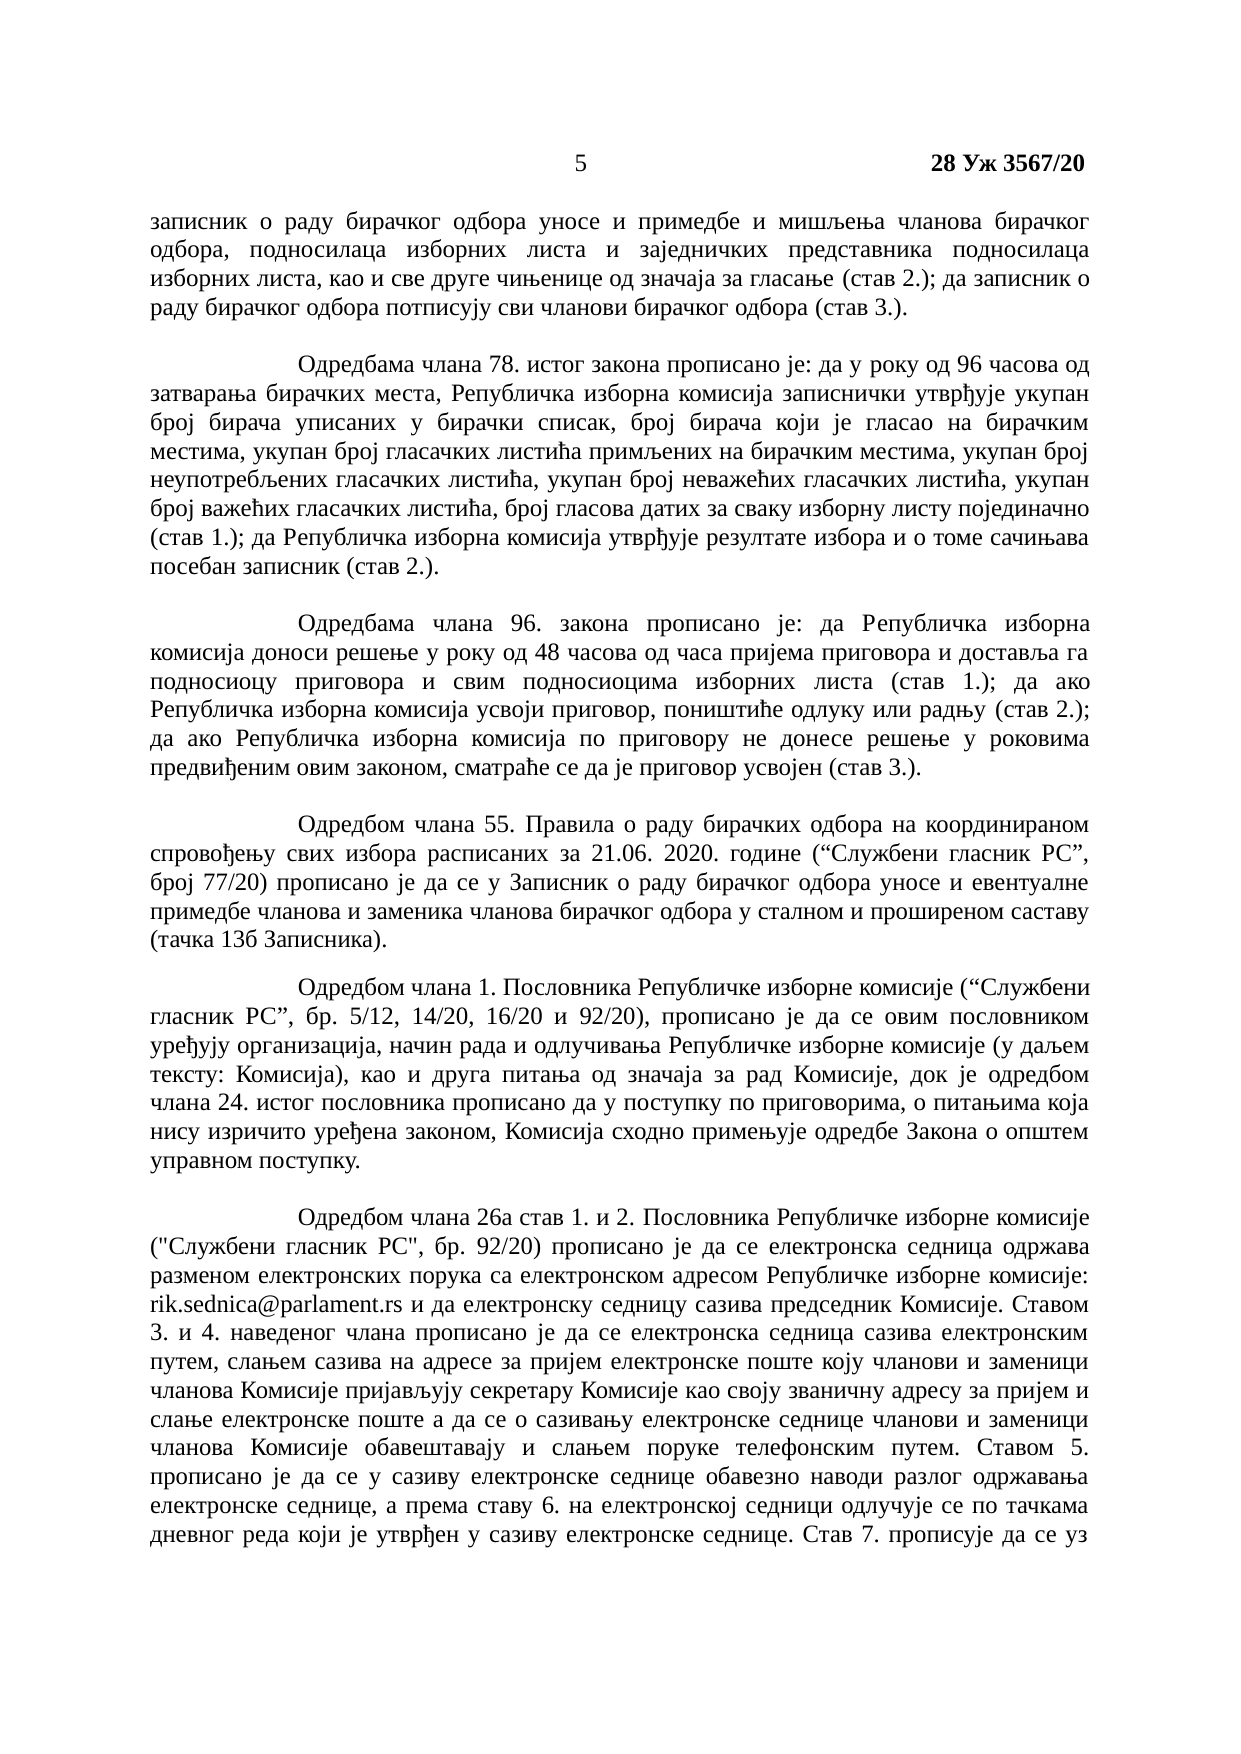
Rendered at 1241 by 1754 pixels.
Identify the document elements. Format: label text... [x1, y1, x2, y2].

text Одредбом члана 55. Правила о раду бирачких одбора на координираном спровођењу свих избора расписаних за 21.06. 2020. године (“Службени гласник РС”, број 77/20) прописано је да се у Записник о раду бирачког одбора уносе и евентуалне примедбе чланова и заменика чланова бирачког одбора у сталном и проширеном саставу (тачка 13б Записника). [150, 809, 1090, 953]
text записник о раду бирачког одбора уносе и примедбе и мишљења чланова бирачког одбора, подносилаца изборних листа и заједничких представника подносилаца изборних листа, као и све друге чињенице од значаја за гласање (став 2.); да записник о раду бирачког одбора потписују сви чланови бирачког одбора (став 3.). [150, 206, 1090, 321]
text Одредбом члана 26а став 1. и 2. Пословника Републичке изборне комисије ("Службени гласник РС", бр. 92/20) прописано је да се електронска седница одржава разменом електронских порука са електронском адресом Републичке изборне комисије: rik.sednica@parlament.rs и да електронску седницу сазива председник Комисије. Ставом 3. и 4. наведеног члана прописано је да се електронска седница сазива електронским путем, слањем сазива на адресе за пријем електронске поште коју чланови и заменици чланова Комисије пријављују секретару Комисије као своју званичну адресу за пријем и слање електронске поште а да се о сазивању електронске седнице чланови и заменици чланова Комисије обавештавају и слањем поруке телефонским путем. Ставом 5. прописано је да се у сазиву електронске седнице обавезно наводи разлог одржавања електронске седнице, а према ставу 6. на електронској седници одлучује се по тачкама дневног реда који је утврђен у сазиву електронске седнице. Став 7. прописује да се уз [150, 1202, 1090, 1547]
text Одредбом члана 1. Пословника Републичке изборне комисије (“Службени гласник РС”, бр. 5/12, 14/20, 16/20 и 92/20), прописано је да се овим пословником уређују организација, начин рада и одлучивања Републичке изборне комисије (у даљем тексту: Комисија), као и друга питања од значаја за рад Комисије, док је одредбом члана 24. истог пословника прописано да у поступку по приговорима, о питањима која нису изричито уређена законом, Комисија сходно примењује одредбе Закона о општем управном поступку. [150, 972, 1090, 1174]
text Одредбама члана 96. закона прописано је: да Републичка изборна комисија доноси решење у року од 48 часова од часа пријема приговора и доставља га подносиоцу приговора и свим подносиоцима изборних листа (став 1.); да ако Републичка изборна комисија усвоји приговор, поништиће одлуку или радњу (став 2.); да ако Републичка изборна комисија по приговору не донесе решење у роковима предвиђеним овим законом, сматраће се да је приговор усвојен (став 3.). [150, 608, 1090, 781]
text Одредбама члана 78. истог закона прописано је: да у року од 96 часова од затварања бирачких места, Републичка изборна комисија записнички утврђује укупан број бирача уписаних у бирачки списак, број бирача који је гласао на бирачким местима, укупан број гласачких листића примљених на бирачким местима, укупан број неупотребљених гласачких листића, укупан број неважећих гласачких листића, укупан број важећих гласачких листића, број гласова датих за сваку изборну листу појединачно (став 1.); да Републичка изборна комисија утврђује резултате избора и о томе сачињава посебан записник (став 2.). [150, 321, 1090, 579]
